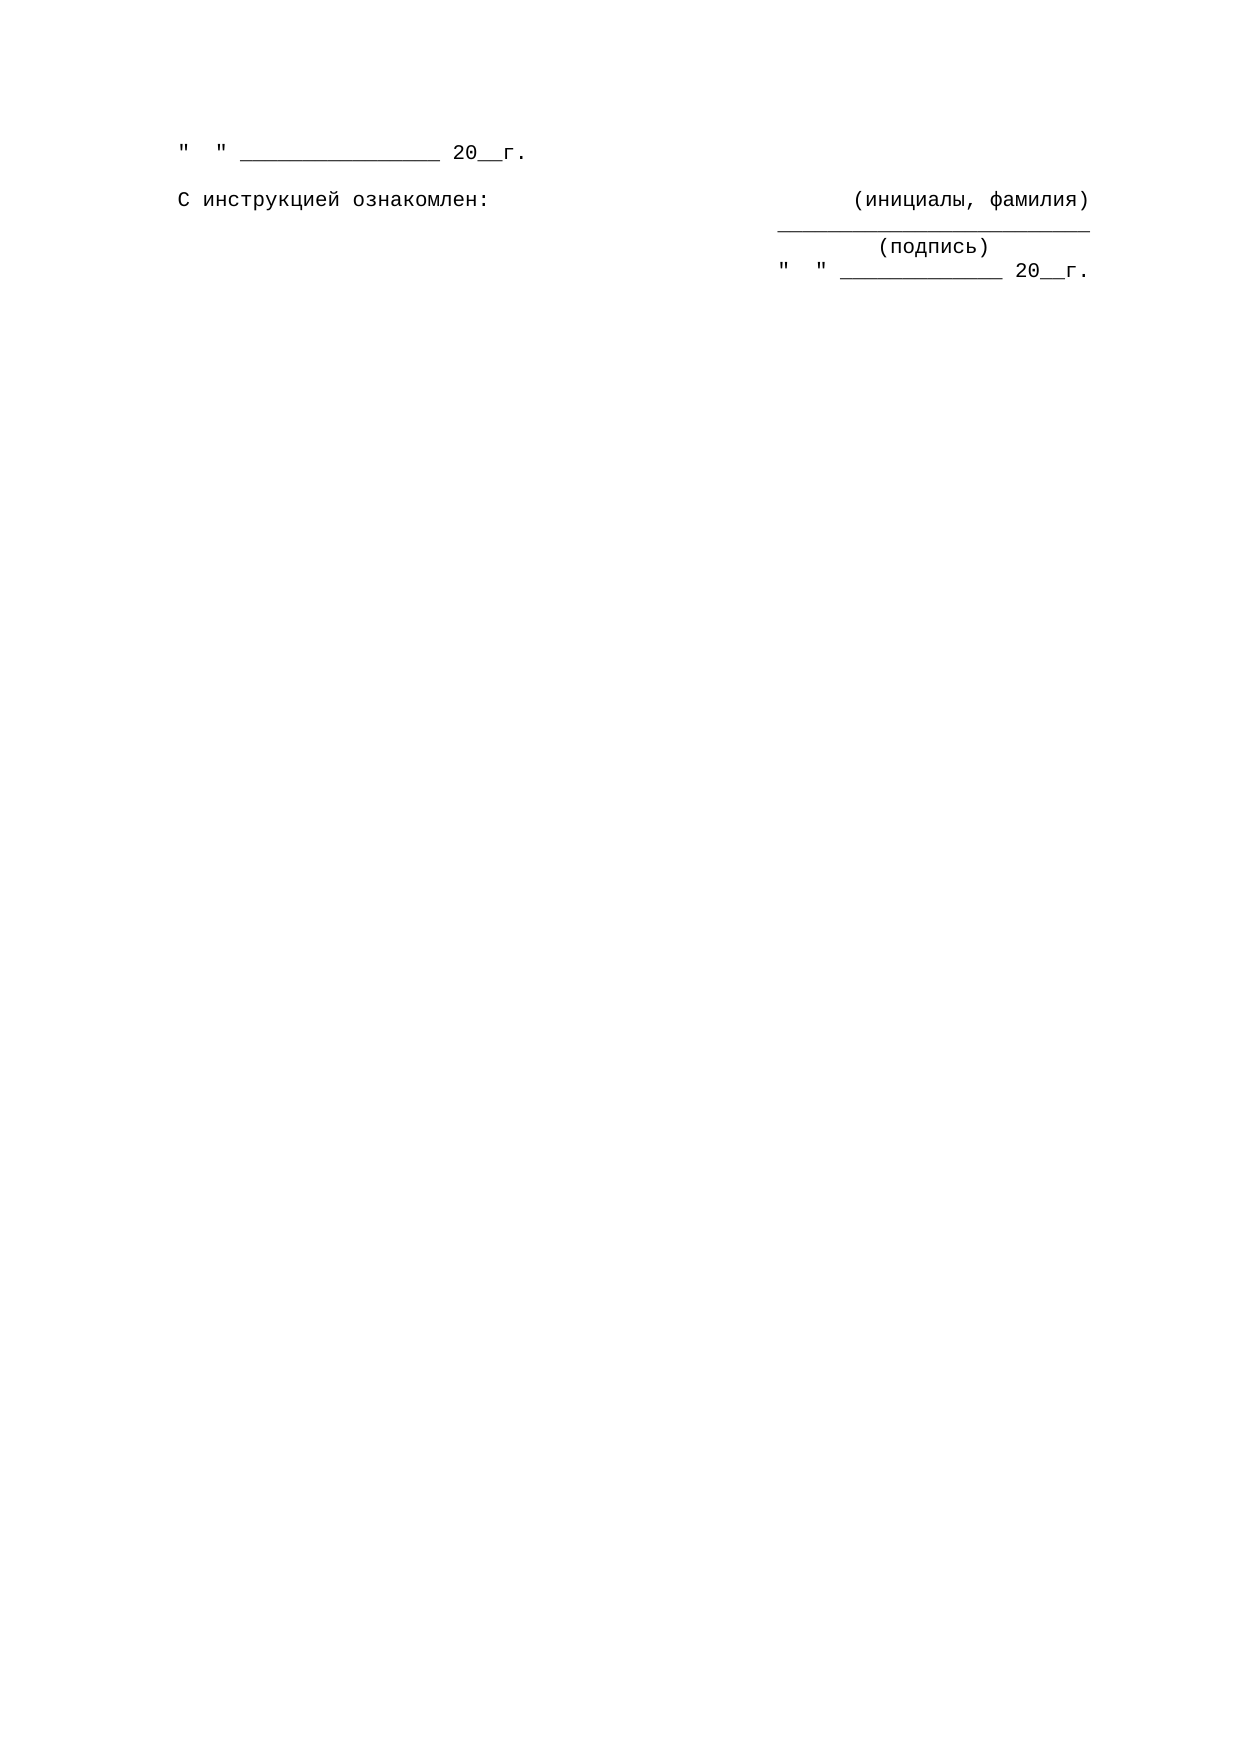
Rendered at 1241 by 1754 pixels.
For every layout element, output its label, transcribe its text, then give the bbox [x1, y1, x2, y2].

text _________________________ [177, 213, 1152, 236]
text С инструкцией ознакомлен: (инициалы, фамилия) [177, 189, 1152, 213]
text " " ________________ 20__г. [177, 142, 1152, 165]
text (подпись) [177, 236, 1152, 260]
text " " _____________ 20__г. [177, 260, 1152, 284]
